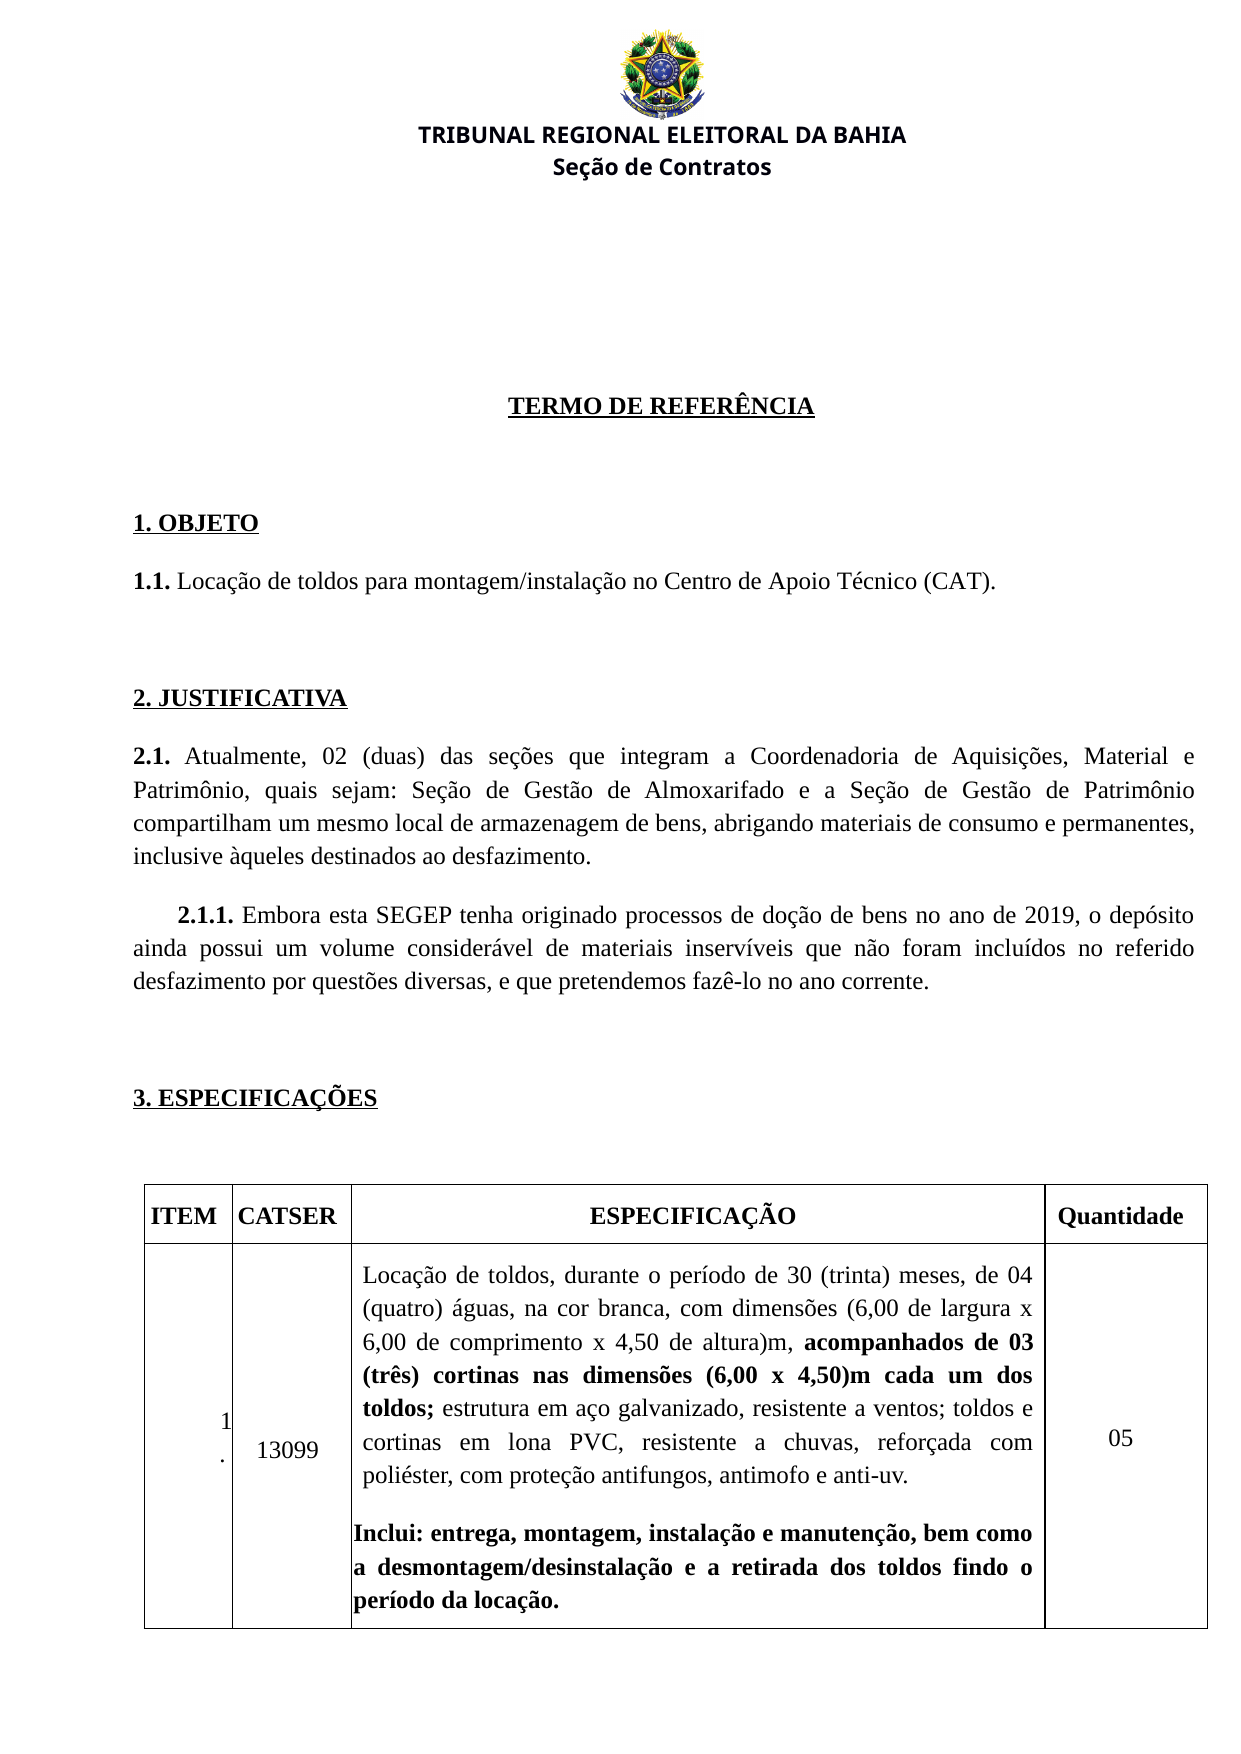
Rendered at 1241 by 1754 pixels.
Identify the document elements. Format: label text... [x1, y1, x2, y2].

text 2.1. Atualmente, 02 (duas) das seções que integram a Coordenadoria de Aquisições, Material e Patrimônio, quais sejam: Seção de Gestão de Almoxarifado e a Seção de Gestão de Patrimônio compartilham um mesmo local de armazenagem de bens, abrigando materiais de consumo e permanentes, inclusive àqueles destinados ao desfazimento. [133, 738, 1196, 871]
table_cell Locação de toldos, durante o período de 30 (trinta) meses, de 04 (quatro) águas, na cor branca, com dimensões (6,00 de largura x 6,00 de comprimento x 4,50 de altura)m, acompanhados de 03 (três) cortinas nas dimensões (6,00 x 4,50)m cada um dos toldos; estrutura em aço galvanizado, resistente a ventos; toldos e cortinas em lona PVC, resistente a chuvas, reforçada com poliéster, com proteção antifungos, antimofo e anti-uv. Inclui: entrega, montagem, instalação e manutenção, bem como a desmontagem/desinstalação e a retirada dos toldos findo o período da locação. [352, 1244, 1044, 1628]
text 1.1. Locação de toldos para montagem/instalação no Centro de Apoio Técnico (CAT). [133, 563, 1196, 596]
table_cell 13099 [233, 1244, 351, 1628]
table_header ESPECIFICAÇÃO [352, 1185, 1044, 1243]
text 2.1.1. Embora esta SEGEP tenha originado processos de doção de bens no ano de 2019, o depósito ainda possui um volume considerável de materiais inservíveis que não foram incluídos no referido desfazimento por questões diversas, e que pretendemos fazê-lo no ano corrente. [133, 896, 1196, 996]
table_header CATSER [233, 1185, 351, 1243]
table_header Quantidade [1046, 1185, 1207, 1243]
text 3. ESPECIFICAÇÕES [133, 1080, 1196, 1113]
table_cell 05 [1046, 1244, 1207, 1628]
text TERMO DE REFERÊNCIA [133, 388, 1196, 421]
text 1. OBJETO [133, 505, 1196, 538]
table_header ITEM [145, 1185, 232, 1243]
table_cell [145, 1244, 232, 1628]
text 2. JUSTIFICATIVA [133, 680, 1196, 713]
